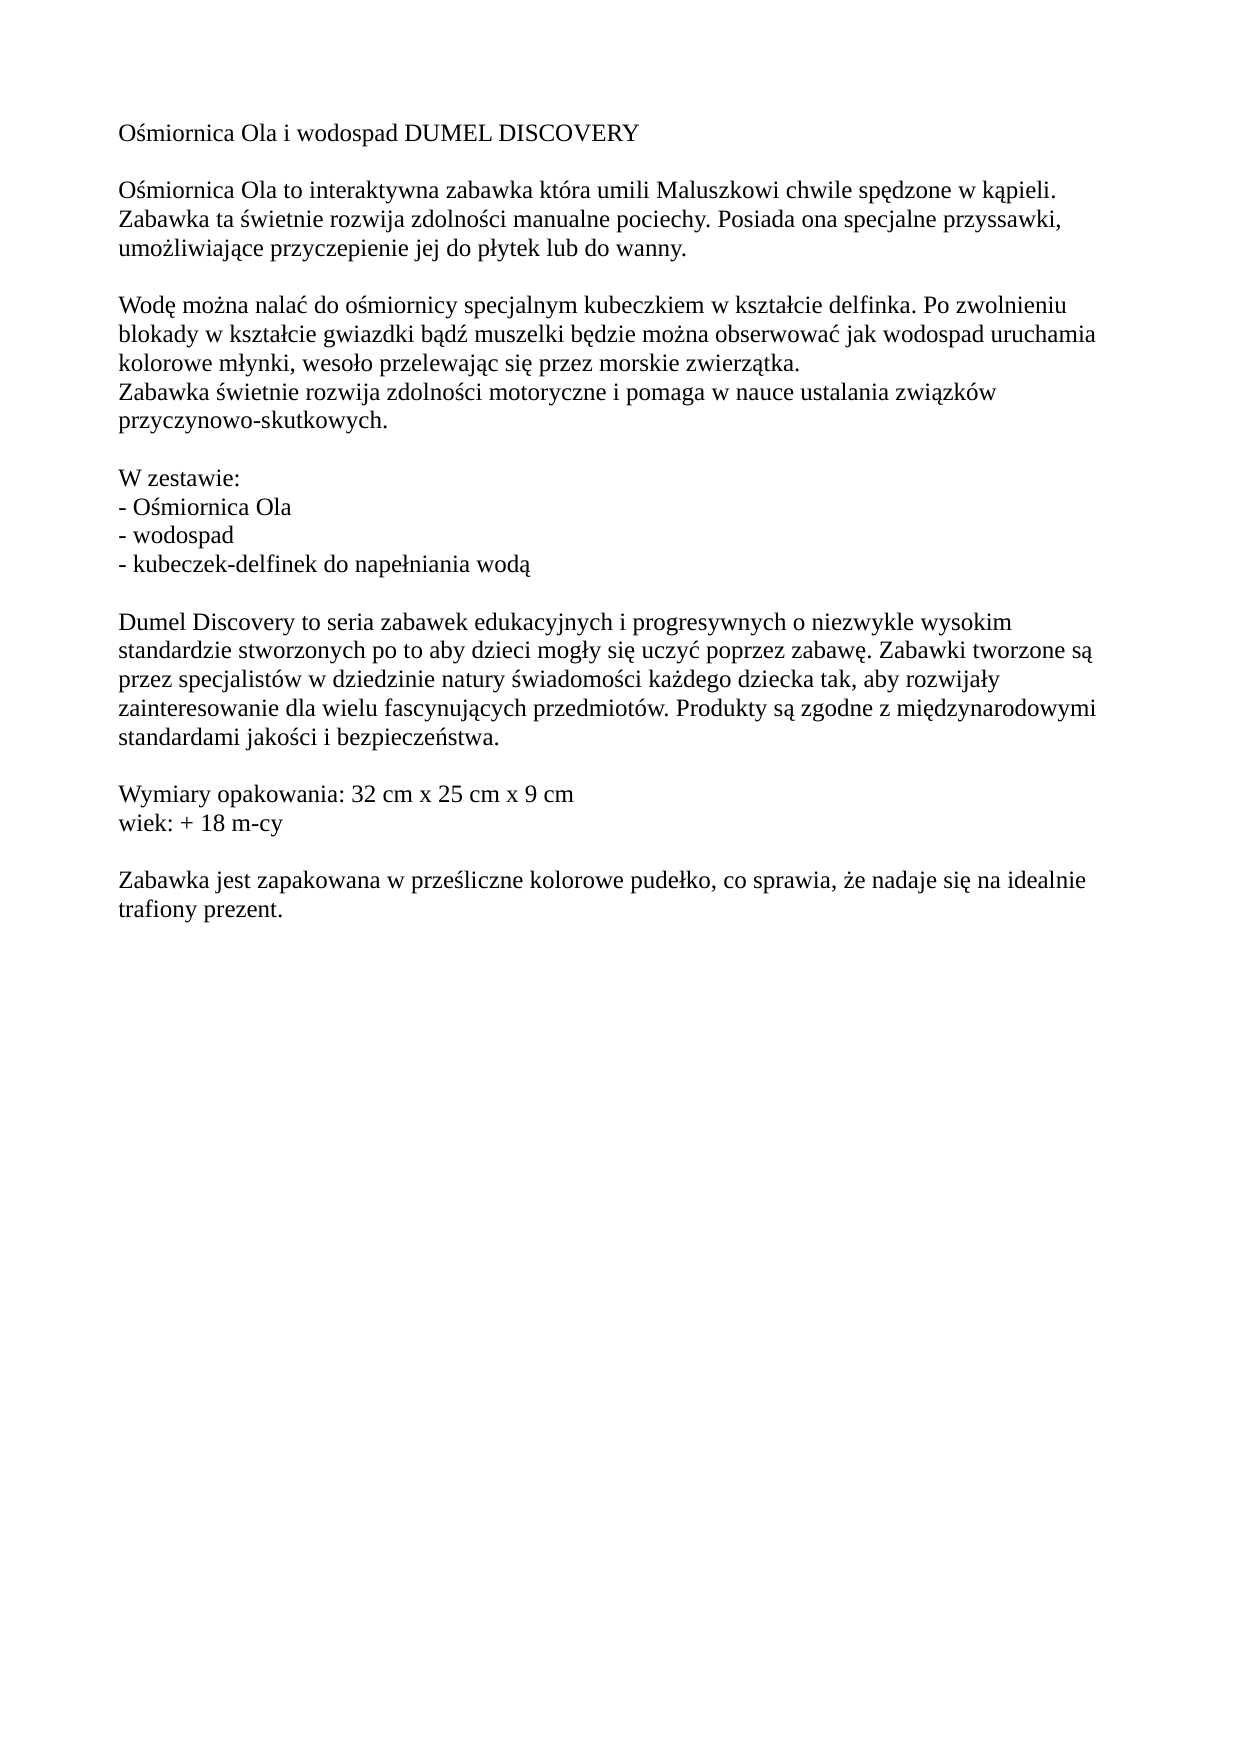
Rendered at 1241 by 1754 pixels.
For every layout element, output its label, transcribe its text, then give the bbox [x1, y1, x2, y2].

text Zabawka świetnie rozwija zdolności motoryczne i pomaga w nauce ustalania związków przyczynowo-skutkowych. [118, 377, 1122, 434]
text Wymiary opakowania: 32 cm x 25 cm x 9 cm wiek: + 18 m-cy [118, 779, 1122, 837]
text - Ośmiornica Ola [118, 492, 1122, 521]
text Ośmiornica Ola to interaktywna zabawka która umili Maluszkowi chwile spędzone w kąpieli. Zabawka ta świetnie rozwija zdolności manualne pociechy. Posiada ona specjalne przyssawki, umożliwiające przyczepienie jej do płytek lub do wanny. [118, 176, 1122, 262]
text - kubeczek-delfinek do napełniania wodą [118, 549, 1122, 578]
text Ośmiornica Ola i wodospad DUMEL DISCOVERY [118, 118, 1122, 147]
text Dumel Discovery to seria zabawek edukacyjnych i progresywnych o niezwykle wysokim standardzie stworzonych po to aby dzieci mogły się uczyć poprzez zabawę. Zabawki tworzone są przez specjalistów w dziedzinie natury świadomości każdego dziecka tak, aby rozwijały zainteresowanie dla wielu fascynujących przedmiotów. Produkty są zgodne z międzynarodowymi standardami jakości i bezpieczeństwa. [118, 607, 1122, 751]
text W zestawie: [118, 463, 1122, 492]
text Zabawka jest zapakowana w prześliczne kolorowe pudełko, co sprawia, że nadaje się na idealnie trafiony prezent. [118, 866, 1122, 923]
text Wodę można nalać do ośmiornicy specjalnym kubeczkiem w kształcie delfinka. Po zwolnieniu blokady w kształcie gwiazdki bądź muszelki będzie można obserwować jak wodospad uruchamia kolorowe młynki, wesoło przelewając się przez morskie zwierzątka. [118, 291, 1122, 377]
text - wodospad [118, 521, 1122, 549]
